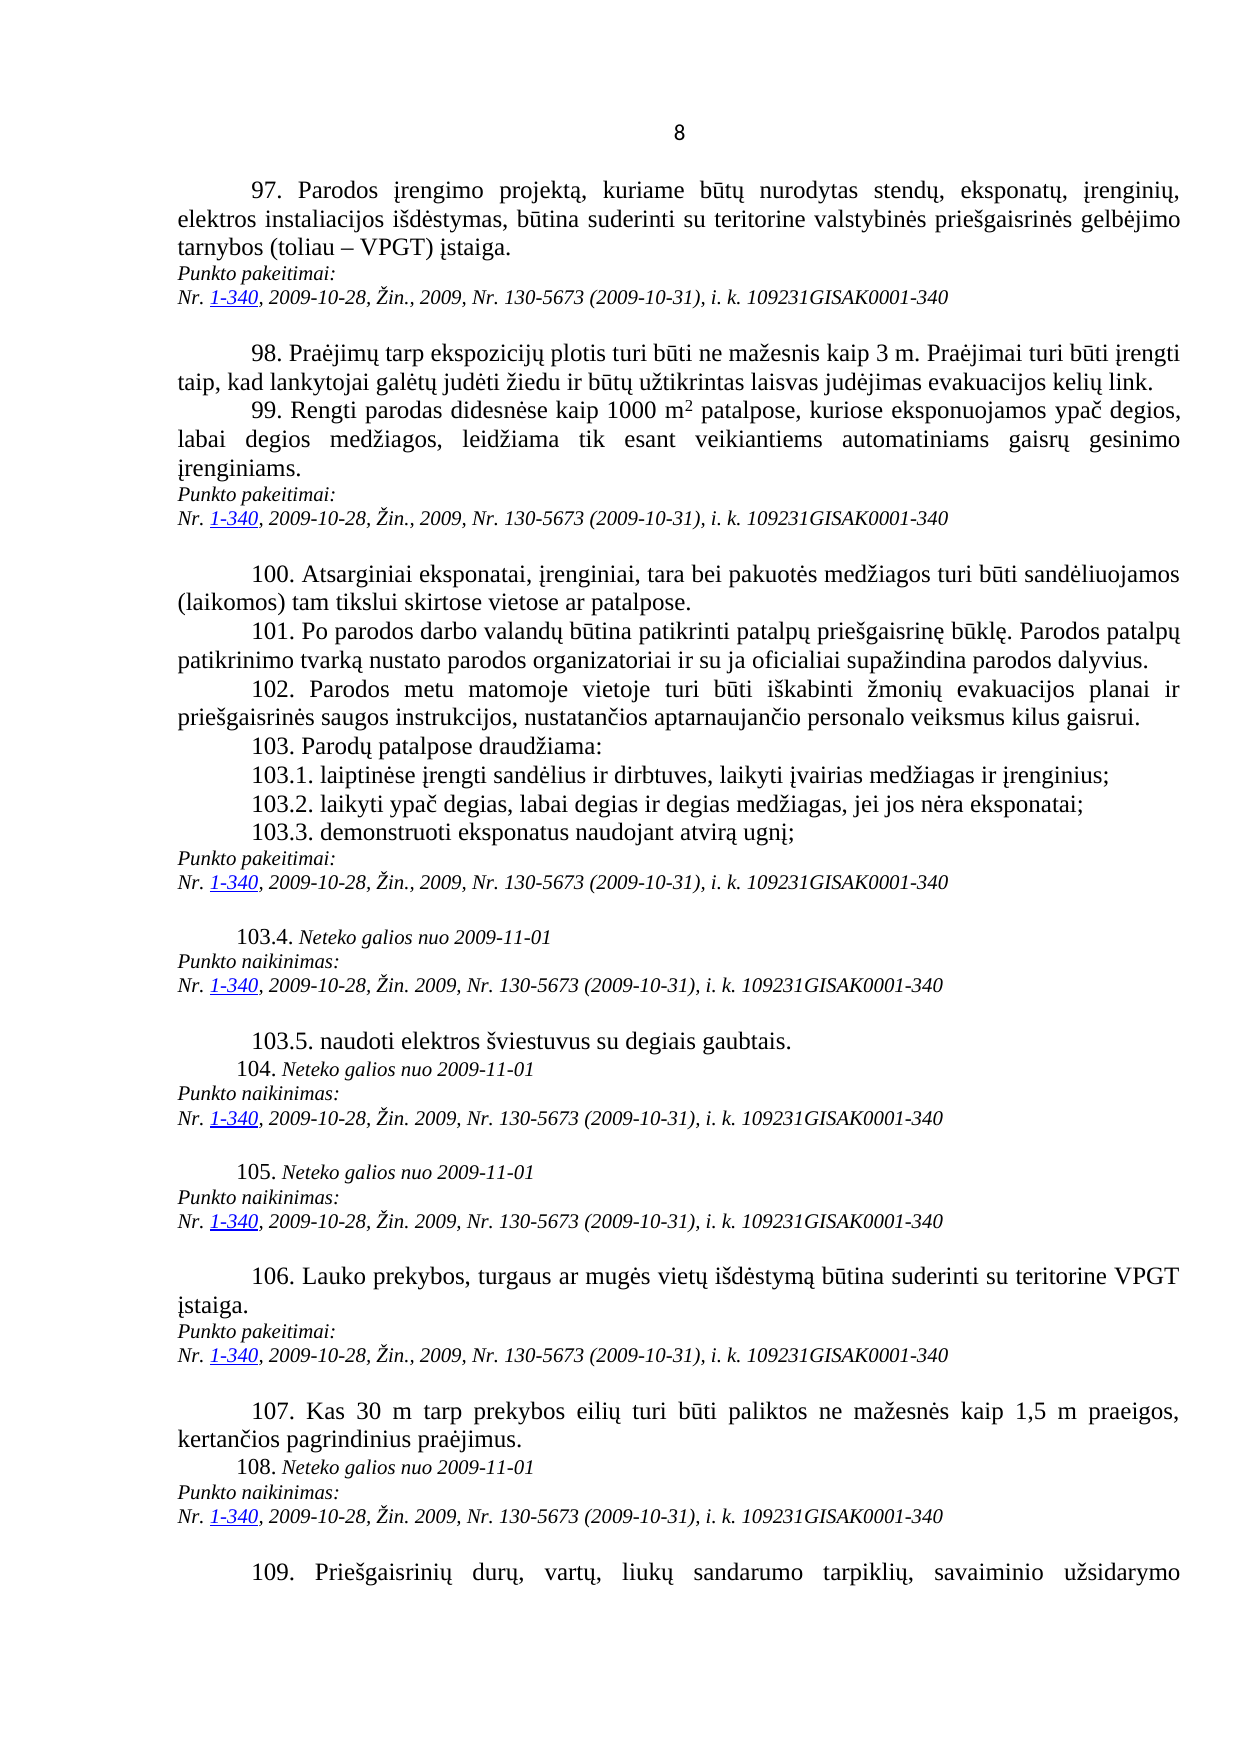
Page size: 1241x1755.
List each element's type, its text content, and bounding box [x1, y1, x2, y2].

text Nr. 1-340, 2009-10-28, Žin., 2009, Nr. 130-5673 (2009-10-31), i. k. 109231GISAK0001-340 [177, 285, 1181, 309]
text Punkto naikinimas: [177, 1480, 1181, 1504]
text 104. Neteko galios nuo 2009-11-01 [177, 1055, 1181, 1081]
text 108. Neteko galios nuo 2009-11-01 [177, 1453, 1181, 1480]
text Punkto pakeitimai: [177, 261, 1181, 285]
text Nr. 1-340, 2009-10-28, Žin., 2009, Nr. 130-5673 (2009-10-31), i. k. 109231GISAK0001-340 [177, 506, 1181, 530]
text 103.2. laikyti ypač degias, labai degias ir degias medžiagas, jei jos nėra eksponatai; [177, 789, 1181, 817]
text 109. Priešgaisrinių durų, vartų, liukų sandarumo tarpiklių, savaiminio užsidarymo [177, 1557, 1181, 1585]
text Nr. 1-340, 2009-10-28, Žin. 2009, Nr. 130-5673 (2009-10-31), i. k. 109231GISAK0001-340 [177, 1105, 1181, 1129]
text 98. Praėjimų tarp ekspozicijų plotis turi būti ne mažesnis kaip 3 m. Praėjimai turi būti įrengti taip, kad lankytojai galėtų judėti žiedu ir būtų užtikrintas laisvas judėjimas evakuacijos kelių link. [177, 338, 1181, 396]
text 103.1. laiptinėse įrengti sandėlius ir dirbtuves, laikyti įvairias medžiagas ir įrenginius; [177, 760, 1181, 789]
text Punkto pakeitimai: [177, 846, 1181, 870]
text Nr. 1-340, 2009-10-28, Žin. 2009, Nr. 130-5673 (2009-10-31), i. k. 109231GISAK0001-340 [177, 1209, 1181, 1233]
text Nr. 1-340, 2009-10-28, Žin. 2009, Nr. 130-5673 (2009-10-31), i. k. 109231GISAK0001-340 [177, 973, 1181, 997]
text Punkto naikinimas: [177, 1184, 1181, 1209]
text 107. Kas 30 m tarp prekybos eilių turi būti paliktos ne mažesnės kaip 1,5 m praeigos, kertančios pagrindinius praėjimus. [177, 1396, 1181, 1453]
text Nr. 1-340, 2009-10-28, Žin., 2009, Nr. 130-5673 (2009-10-31), i. k. 109231GISAK0001-340 [177, 1343, 1181, 1367]
text 103. Parodų patalpose draudžiama: [177, 731, 1181, 760]
text 103.4. Neteko galios nuo 2009-11-01 [177, 923, 1181, 949]
text Punkto naikinimas: [177, 1081, 1181, 1105]
text 99. Rengti parodas didesnėse kaip 1000 m2 patalpose, kuriose eksponuojamos ypač degios, labai degios medžiagos, leidžiama tik esant veikiantiems automatiniams gaisrų gesinimo įrenginiams. [177, 396, 1181, 482]
text Nr. 1-340, 2009-10-28, Žin. 2009, Nr. 130-5673 (2009-10-31), i. k. 109231GISAK0001-340 [177, 1504, 1181, 1528]
text 102. Parodos metu matomoje vietoje turi būti iškabinti žmonių evakuacijos planai ir priešgaisrinės saugos instrukcijos, nustatančios aptarnaujančio personalo veiksmus kilus gaisrui. [177, 674, 1181, 731]
text 103.5. naudoti elektros šviestuvus su degiais gaubtais. [177, 1026, 1181, 1055]
text Punkto pakeitimai: [177, 1319, 1181, 1343]
text Punkto pakeitimai: [177, 482, 1181, 506]
text 97. Parodos įrengimo projektą, kuriame būtų nurodytas stendų, eksponatų, įrenginių, elektros instaliacijos išdėstymas, būtina suderinti su teritorine valstybinės priešgaisrinės gelbėjimo tarnybos (toliau – VPGT) įstaiga. [177, 175, 1181, 261]
text 106. Lauko prekybos, turgaus ar mugės vietų išdėstymą būtina suderinti su teritorine VPGT įstaiga. [177, 1261, 1181, 1319]
text 100. Atsarginiai eksponatai, įrenginiai, tara bei pakuotės medžiagos turi būti sandėliuojamos (laikomos) tam tikslui skirtose vietose ar patalpose. [177, 559, 1181, 616]
text 105. Neteko galios nuo 2009-11-01 [177, 1158, 1181, 1184]
text Nr. 1-340, 2009-10-28, Žin., 2009, Nr. 130-5673 (2009-10-31), i. k. 109231GISAK0001-340 [177, 870, 1181, 894]
text 101. Po parodos darbo valandų būtina patikrinti patalpų priešgaisrinę būklę. Parodos patalpų patikrinimo tvarką nustato parodos organizatoriai ir su ja oficialiai supažindina parodos dalyvius. [177, 616, 1181, 674]
text 103.3. demonstruoti eksponatus naudojant atvirą ugnį; [177, 817, 1181, 846]
text Punkto naikinimas: [177, 949, 1181, 973]
